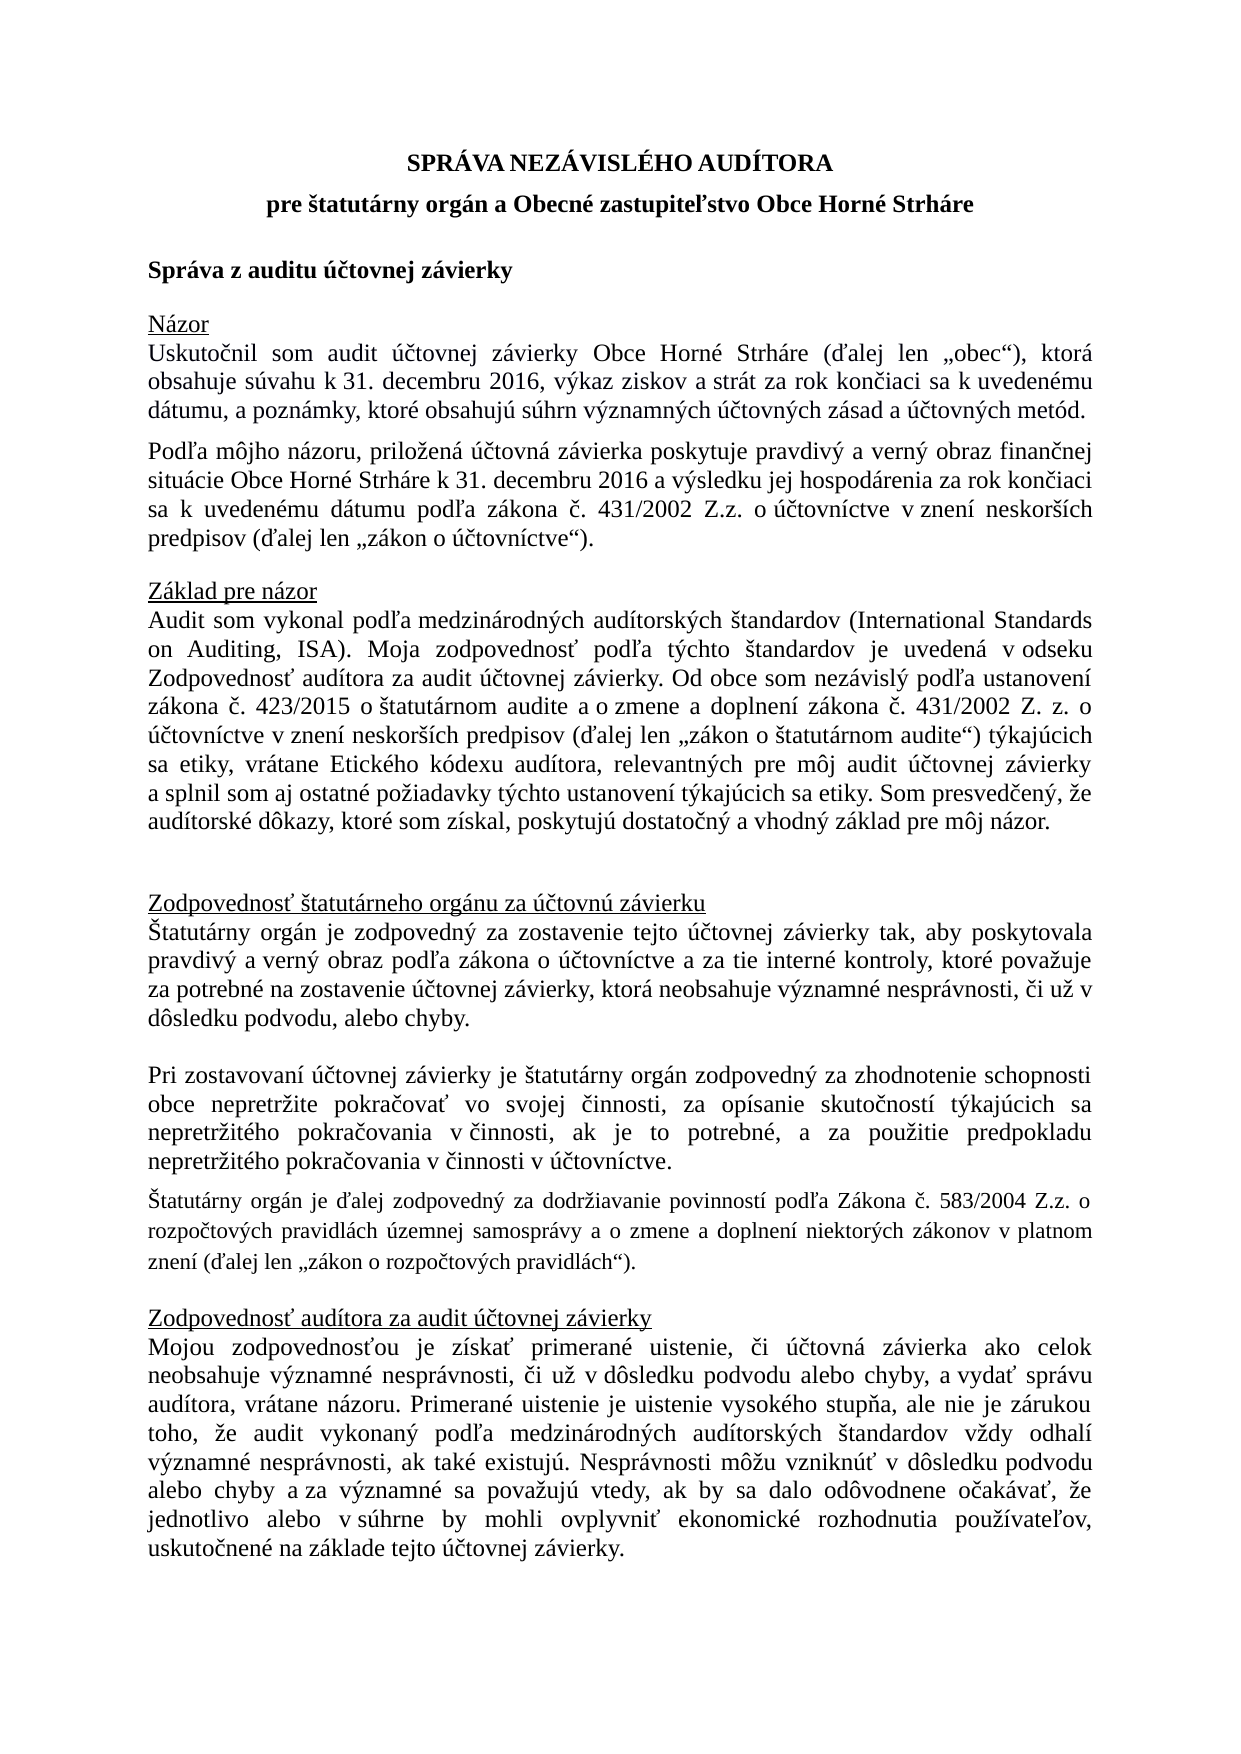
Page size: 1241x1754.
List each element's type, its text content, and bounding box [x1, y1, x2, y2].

text Zodpovednosť audítora za audit účtovnej závierky [148, 1303, 1093, 1332]
text Podľa môjho názoru, priložená účtovná závierka poskytuje pravdivý a verný obraz finančnej situácie Obce Horné Strháre k 31. decembru 2016 a výsledku jej hospodárenia za rok končiaci sa k uvedenému dátumu podľa zákona č. 431/2002 Z.z. o účtovníctve v znení neskorších predpisov (ďalej len „zákon o účtovníctve“). [148, 436, 1093, 551]
text Správa z auditu účtovnej závierky [148, 255, 1093, 284]
text Audit som vykonal podľa medzinárodných audítorských štandardov (International Standards on Auditing, ISA). Moja zodpovednosť podľa týchto štandardov je uvedená v odseku Zodpovednosť audítora za audit účtovnej závierky. Od obce som nezávislý podľa ustanovení zákona č. 423/2015 o štatutárnom audite a o zmene a doplnení zákona č. 431/2002 Z. z. o účtovníctve v znení neskorších predpisov (ďalej len „zákon o štatutárnom audite“) týkajúcich sa etiky, vrátane Etického kódexu audítora, relevantných pre môj audit účtovnej závierky a splnil som aj ostatné požiadavky týchto ustanovení týkajúcich sa etiky. Som presvedčený, že audítorské dôkazy, ktoré som získal, poskytujú dostatočný a vhodný základ pre môj názor. [148, 605, 1093, 835]
text Základ pre názor [148, 576, 1093, 605]
text Uskutočnil som audit účtovnej závierky Obce Horné Strháre (ďalej len „obec“), ktorá obsahuje súvahu k 31. decembru 2016, výkaz ziskov a strát za rok končiaci sa k uvedenému dátumu, a poznámky, ktoré obsahujú súhrn významných účtovných zásad a účtovných metód. [148, 338, 1093, 424]
text Štatutárny orgán je zodpovedný za zostavenie tejto účtovnej závierky tak, aby poskytovala pravdivý a verný obraz podľa zákona o účtovníctve a za tie interné kontroly, ktoré považuje za potrebné na zostavenie účtovnej závierky, ktorá neobsahuje významné nesprávnosti, či už v dôsledku podvodu, alebo chyby. [148, 917, 1093, 1032]
text SPRÁVA NEZÁVISLÉHO AUDÍTORA [148, 148, 1093, 176]
text Pri zostavovaní účtovnej závierky je štatutárny orgán zodpovedný za zhodnotenie schopnosti obce nepretržite pokračovať vo svojej činnosti, za opísanie skutočností týkajúcich sa nepretržitého pokračovania v činnosti, ak je to potrebné, a za použitie predpokladu nepretržitého pokračovania v činnosti v účtovníctve. [148, 1060, 1093, 1175]
text Štatutárny orgán je ďalej zodpovedný za dodržiavanie povinností podľa Zákona č. 583/2004 Z.z. o rozpočtových pravidlách územnej samosprávy a o zmene a doplnení niektorých zákonov v platnom znení (ďalej len „zákon o rozpočtových pravidlách“). [148, 1187, 1093, 1274]
text Mojou zodpovednosťou je získať primerané uistenie, či účtovná závierka ako celok neobsahuje významné nesprávnosti, či už v dôsledku podvodu alebo chyby, a vydať správu audítora, vrátane názoru. Primerané uistenie je uistenie vysokého stupňa, ale nie je zárukou toho, že audit vykonaný podľa medzinárodných audítorských štandardov vždy odhalí významné nesprávnosti, ak také existujú. Nesprávnosti môžu vzniknúť v dôsledku podvodu alebo chyby a za významné sa považujú vtedy, ak by sa dalo odôvodnene očakávať, že jednotlivo alebo v súhrne by mohli ovplyvniť ekonomické rozhodnutia používateľov, uskutočnené na základe tejto účtovnej závierky. [148, 1332, 1093, 1562]
text Zodpovednosť štatutárneho orgánu za účtovnú závierku [148, 888, 1093, 917]
text pre štatutárny orgán a Obecné zastupiteľstvo Obce Horné Strháre [148, 189, 1093, 218]
text Názor [148, 309, 1093, 338]
